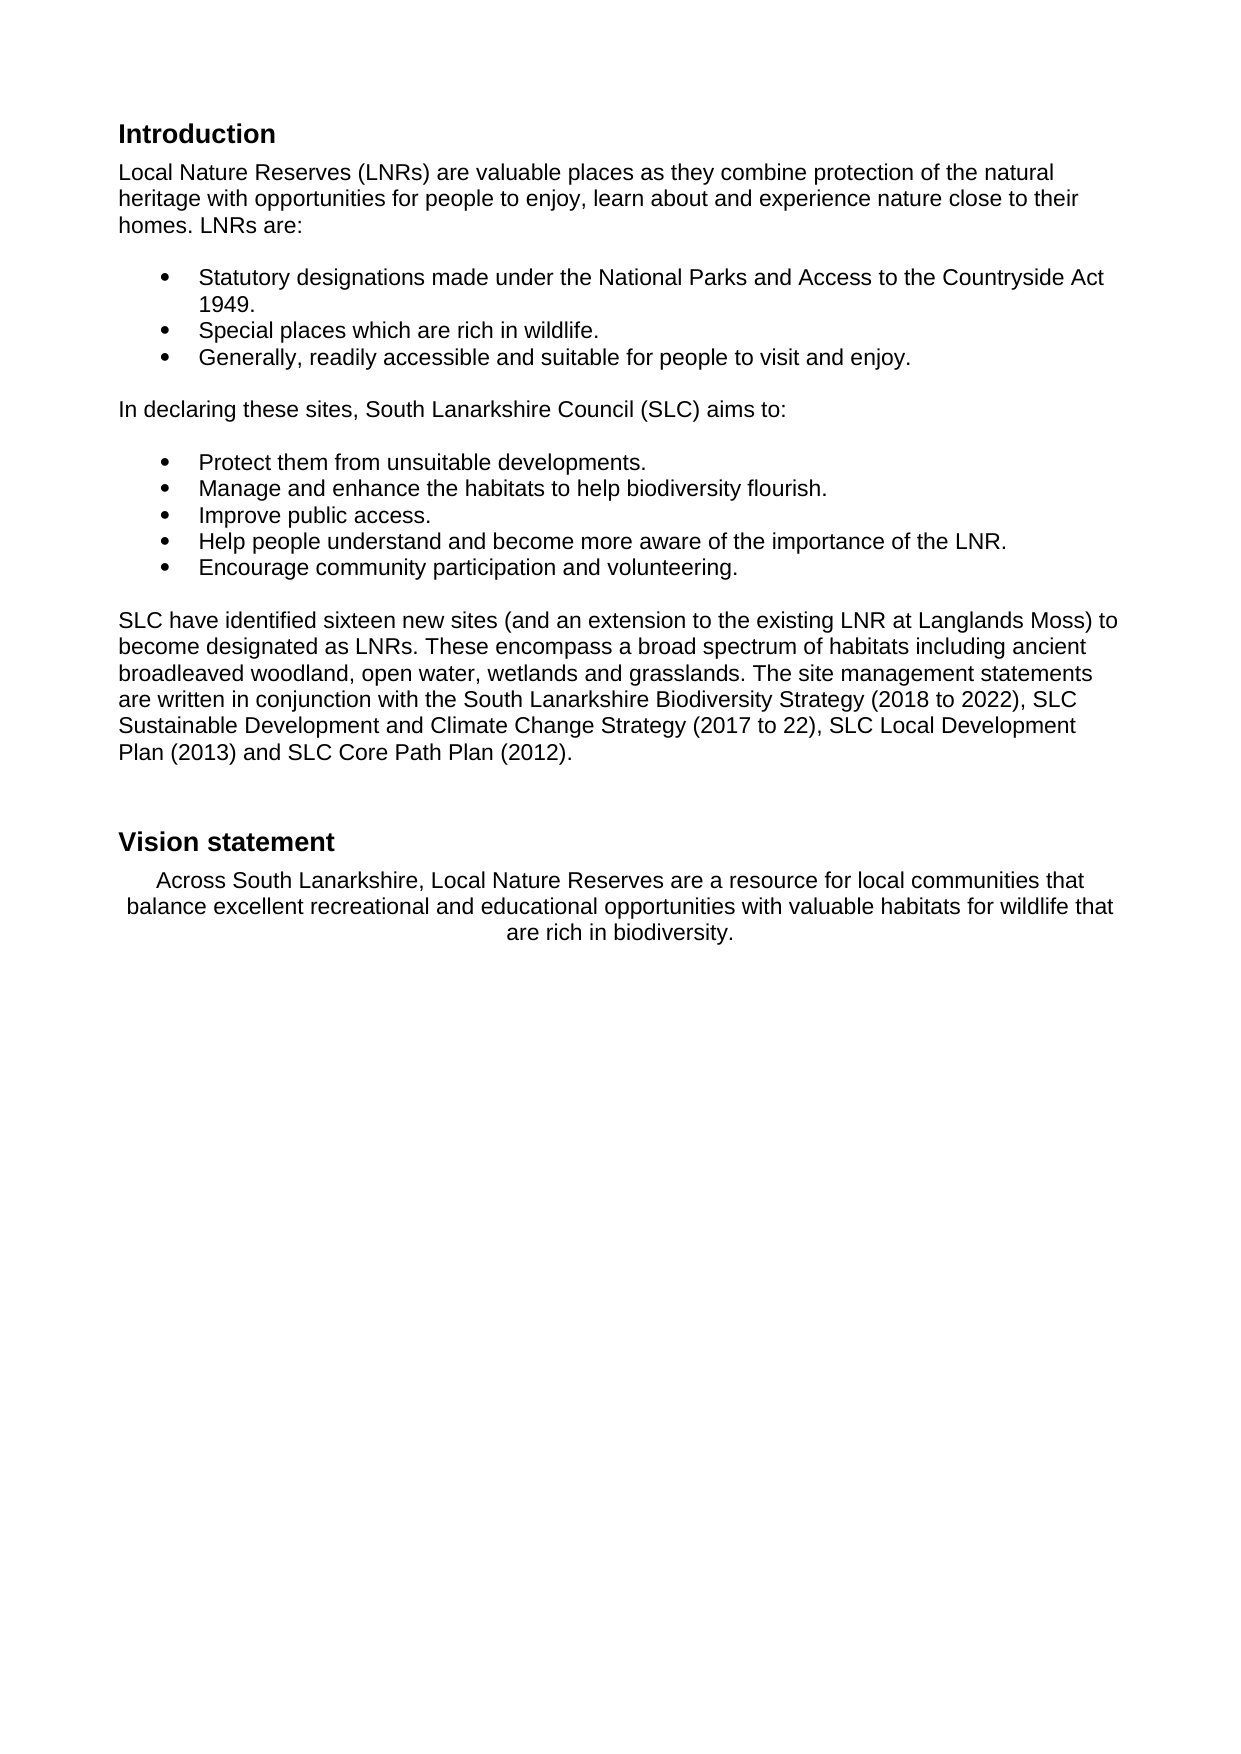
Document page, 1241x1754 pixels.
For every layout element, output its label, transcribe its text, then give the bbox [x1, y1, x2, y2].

list Improve public access. [161, 502, 1122, 528]
text SLC have identified sixteen new sites (and an extension to the existing LNR at Langlands Moss) to become designated as LNRs. These encompass a broad spectrum of habitats including ancient broadleaved woodland, open water, wetlands and grasslands. The site management statements are written in conjunction with the South Lanarkshire Biodiversity Strategy (2018 to 2022), SLC Sustainable Development and Climate Change Strategy (2017 to 22), SLC Local Development Plan (2013) and SLC Core Path Plan (2012). [118, 607, 1122, 765]
subtitle Vision statement [118, 826, 1122, 857]
list Special places which are rich in wildlife. [161, 317, 1122, 343]
text In declaring these sites, South Lanarkshire Council (SLC) aims to: [118, 396, 1122, 422]
list Encourage community participation and volunteering. [161, 554, 1122, 581]
list Manage and enhance the habitats to help biodiversity flourish. [161, 475, 1122, 502]
list Help people understand and become more aware of the importance of the LNR. [161, 528, 1122, 554]
list Protect them from unsuitable developments. [161, 449, 1122, 475]
list Generally, readily accessible and suitable for people to visit and enjoy. [161, 343, 1122, 370]
list Statutory designations made under the National Parks and Access to the Countryside Act 1949. [161, 264, 1122, 317]
text Local Nature Reserves (LNRs) are valuable places as they combine protection of the natural heritage with opportunities for people to enjoy, learn about and experience nature close to their homes. LNRs are: [118, 159, 1122, 238]
subtitle Introduction [118, 118, 1122, 149]
text Across South Lanarkshire, Local Nature Reserves are a resource for local communities that balance excellent recreational and educational opportunities with valuable habitats for wildlife that are rich in biodiversity. [118, 867, 1122, 946]
